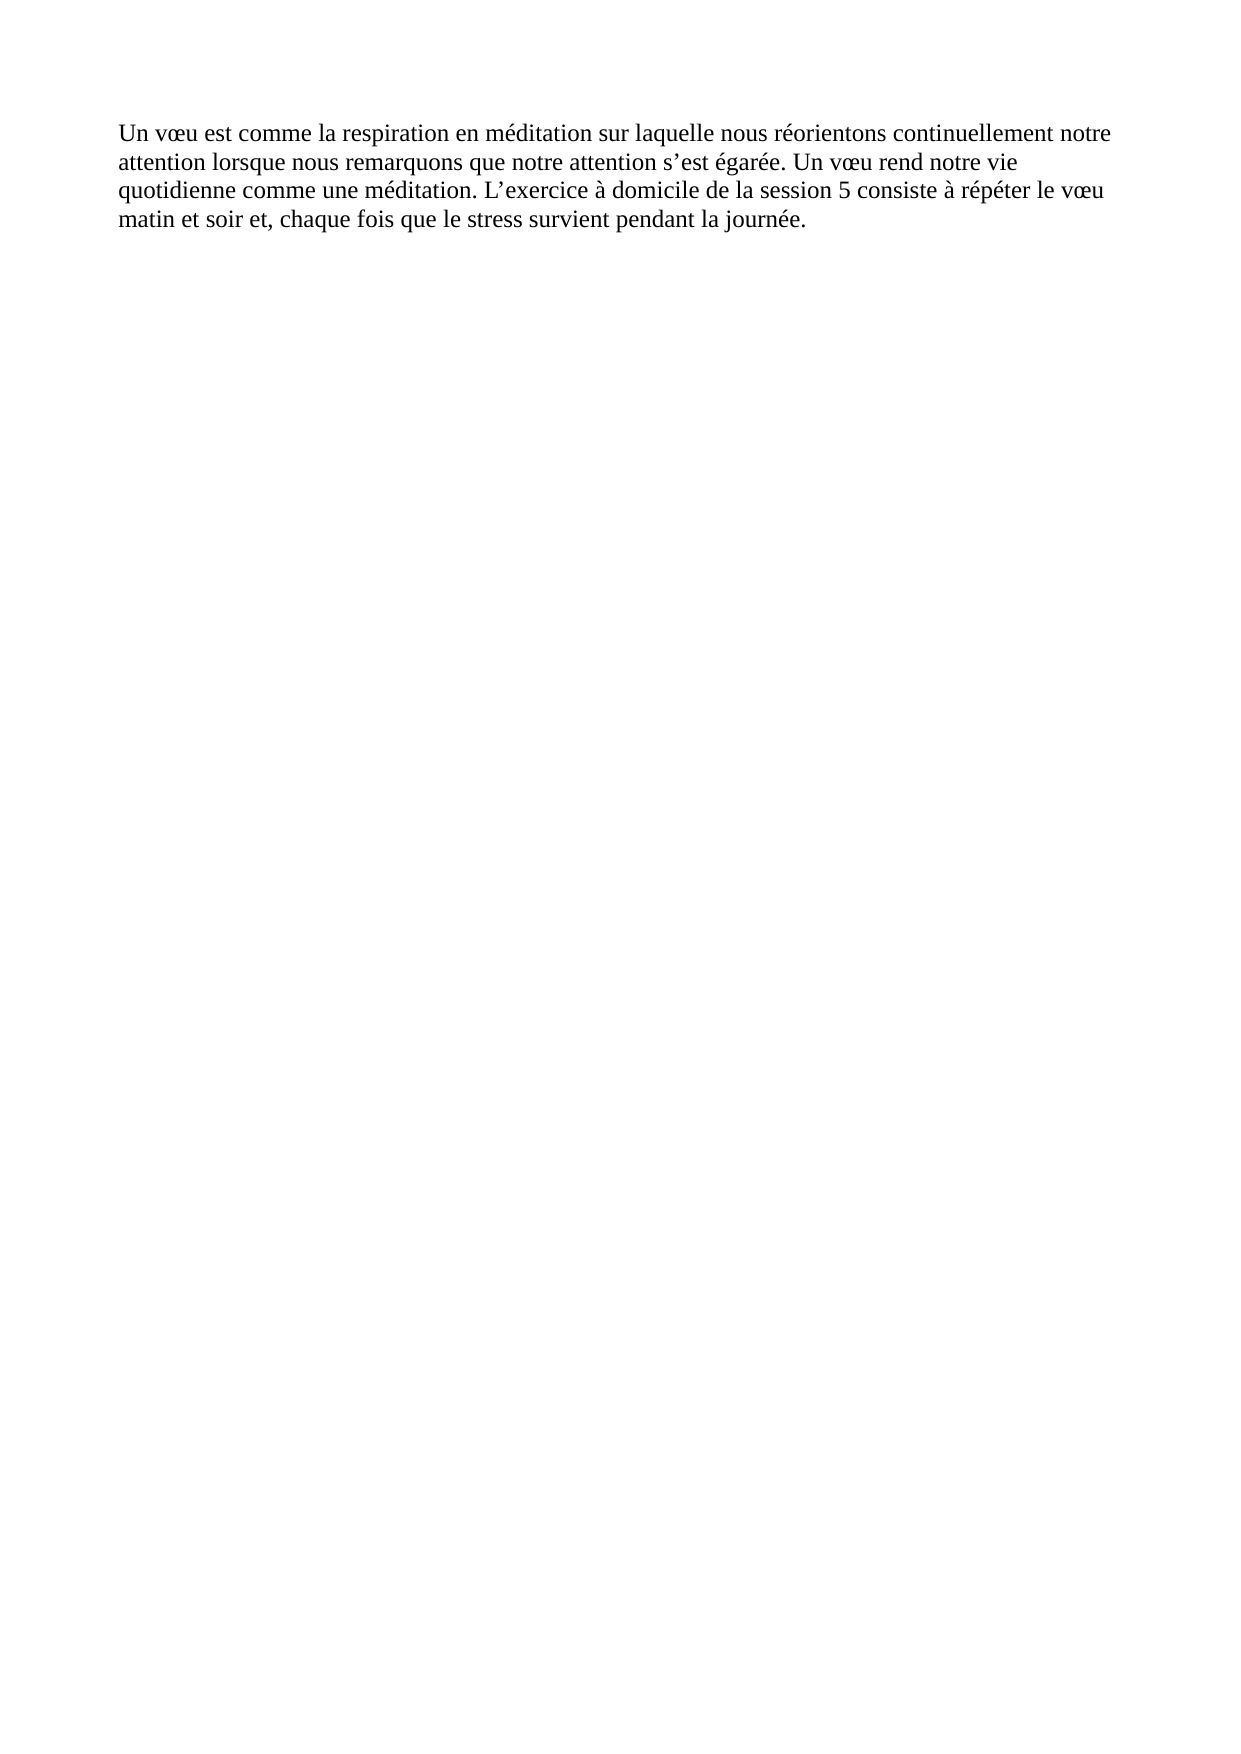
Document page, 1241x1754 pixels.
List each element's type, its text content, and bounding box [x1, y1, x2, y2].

text Un vœu est comme la respiration en méditation sur laquelle nous réorientons continuellement notre attention lorsque nous remarquons que notre attention s’est égarée. Un vœu rend notre vie quotidienne comme une méditation. L’exercice à domicile de la session 5 consiste à répéter le vœu matin et soir et, chaque fois que le stress survient pendant la journée. [118, 118, 1122, 233]
